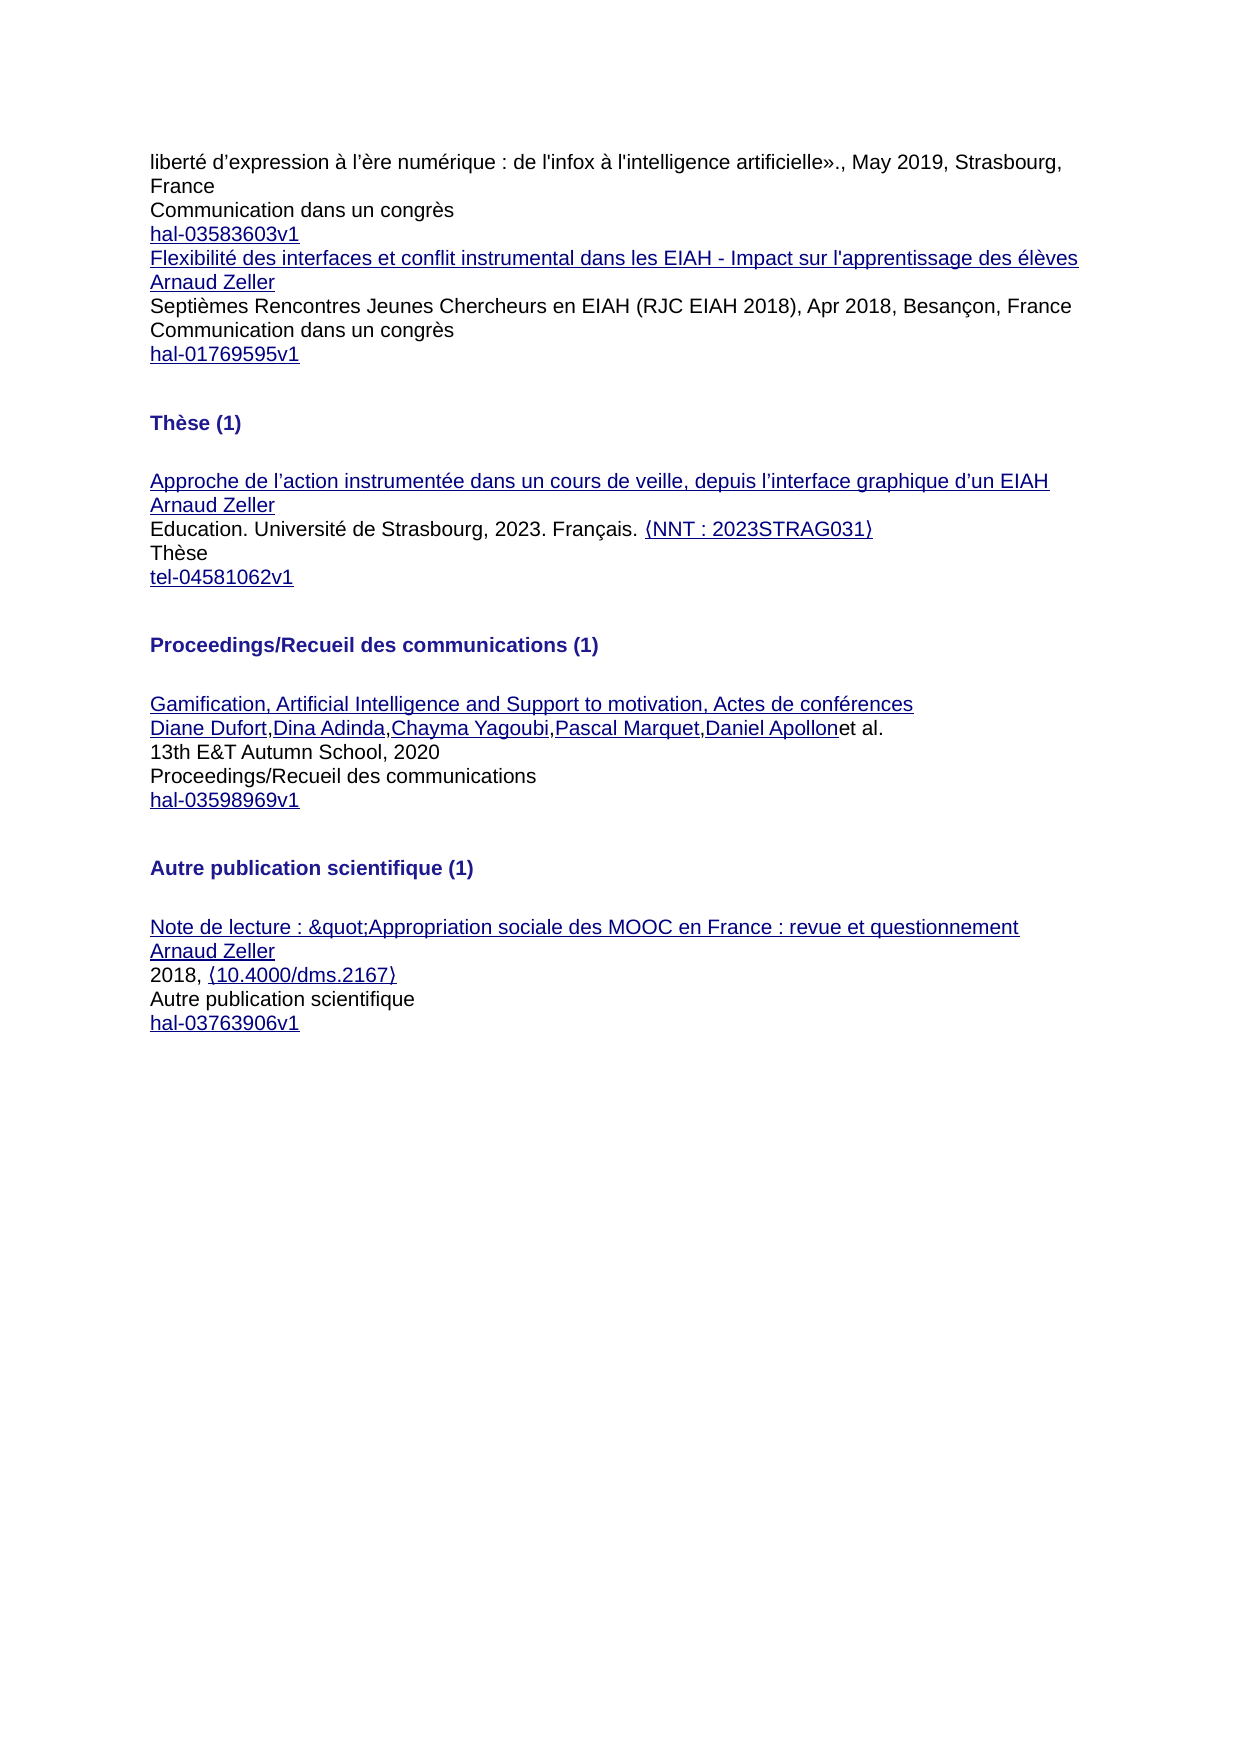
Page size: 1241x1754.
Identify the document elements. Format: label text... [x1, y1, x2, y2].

table_cell Flexibilité des interfaces et conflit instrumental dans les EIAH - Impact sur l'apprentissage des élèves Arnaud Zeller Septièmes Rencontres Jeunes Chercheurs en EIAH (RJC EIAH 2018), Apr 2018, Besançon, France Communication dans un congrès hal-01769595v1 [150, 246, 1090, 366]
subtitle Proceedings/Recueil des communications (1) [150, 633, 1090, 657]
subtitle Autre publication scientifique (1) [150, 856, 1090, 880]
table_header Gamification, Artificial Intelligence and Support to motivation, Actes de conférences Diane Dufort,Dina Adinda,Chayma Yagoubi,Pascal Marquet,Daniel Apollonet al. 13th E&T Autumn School, 2020 Proceedings/Recueil des communications hal-03598969v1 [150, 692, 1090, 811]
table_cell Employment brand communication at Stmicroelectronics : between values and representations Arnaud Zeller,Emmanuelle Chevry Pébayle 8ème rencontre annuelle du Réseau international des chaires UNESCO en communication 2019 « La liberté d’expression à l’ère numérique : de l'infox à l'intelligence artificielle»., May 2019, Strasbourg, France Communication dans un congrès hal-03583603v1 [150, 150, 1090, 246]
subtitle Thèse (1) [150, 410, 1090, 434]
table_header Approche de l’action instrumentée dans un cours de veille, depuis l’interface graphique d’un EIAH Arnaud Zeller Education. Université de Strasbourg, 2023. Français. ⟨NNT : 2023STRAG031⟩ Thèse tel-04581062v1 [150, 469, 1090, 588]
table_header Note de lecture : &quot;Appropriation sociale des MOOC en France : revue et questionnement Arnaud Zeller 2018, ⟨10.4000/dms.2167⟩ Autre publication scientifique hal-03763906v1 [150, 915, 1090, 1034]
